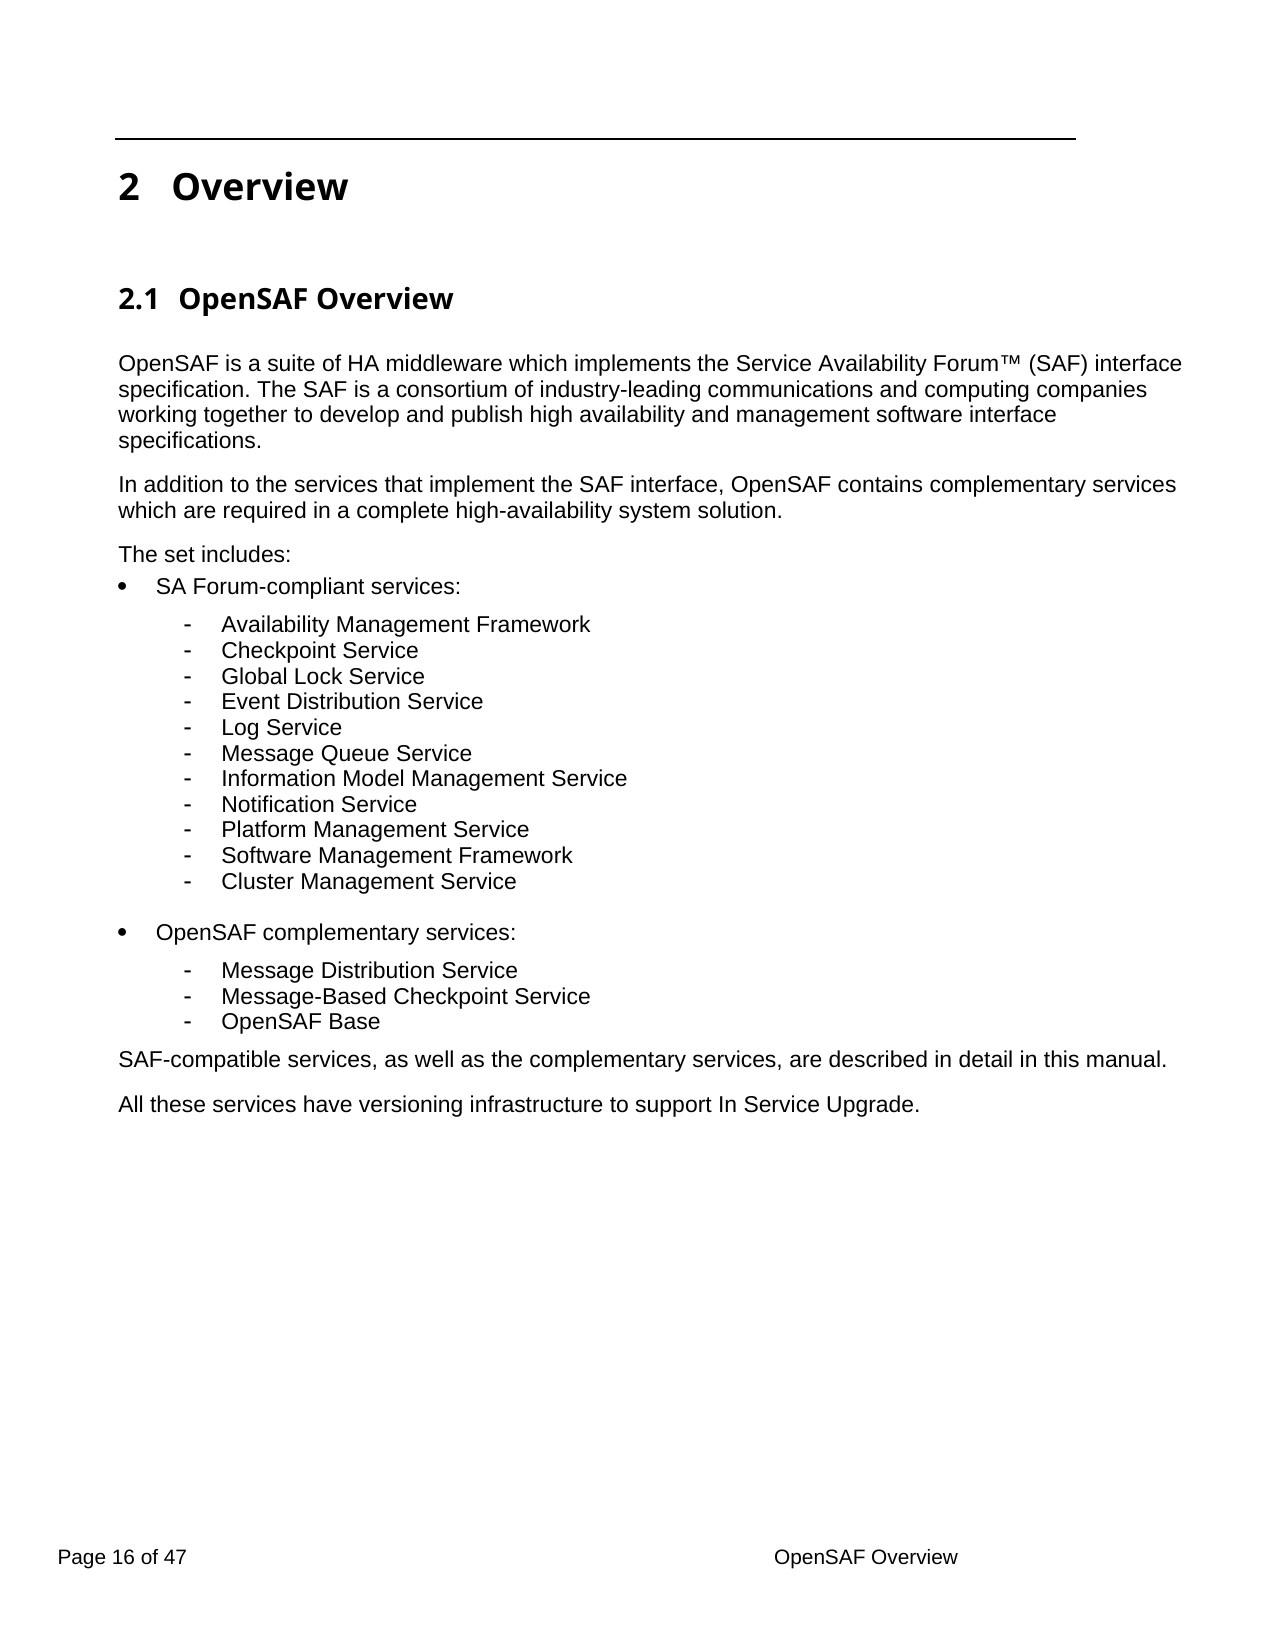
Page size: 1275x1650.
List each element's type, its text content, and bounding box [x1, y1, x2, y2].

list OpenSAF Base [184, 1009, 1205, 1035]
text In addition to the services that implement the SAF interface, OpenSAF contains complementary services which are required in a complete high-availability system solution. [118, 472, 1206, 523]
text OpenSAF is a suite of HA middleware which implements the Service Availability Forum™ (SAF) interface specification. The SAF is a consortium of industry-leading communications and computing companies working together to develop and publish high availability and management software interface specifications. [118, 351, 1206, 453]
subtitle OpenSAF Overview [118, 278, 1206, 318]
list Availability Management Framework [184, 612, 1205, 638]
list Event Distribution Service [184, 689, 1205, 715]
list Message Distribution Service [184, 958, 1205, 983]
list Notification Service [184, 792, 1205, 817]
list Software Management Framework [184, 843, 1205, 868]
list Global Lock Service [184, 663, 1205, 689]
list Information Model Management Service [184, 766, 1205, 792]
subtitle Overview [118, 160, 1206, 211]
list OpenSAF complementary services: [118, 920, 1206, 945]
list Cluster Management Service [184, 868, 1205, 894]
list Log Service [184, 715, 1205, 740]
text The set includes: [118, 542, 1206, 568]
list Checkpoint Service [184, 638, 1205, 663]
list SA Forum-compliant services: [118, 574, 1206, 600]
text SAF-compatible services, as well as the complementary services, are described in detail in this manual. [118, 1047, 1206, 1073]
text All these services have versioning infrastructure to support In Service Upgrade. [118, 1092, 1206, 1117]
list Platform Management Service [184, 817, 1205, 843]
list Message Queue Service [184, 740, 1205, 766]
list Message-Based Checkpoint Service [184, 983, 1205, 1009]
